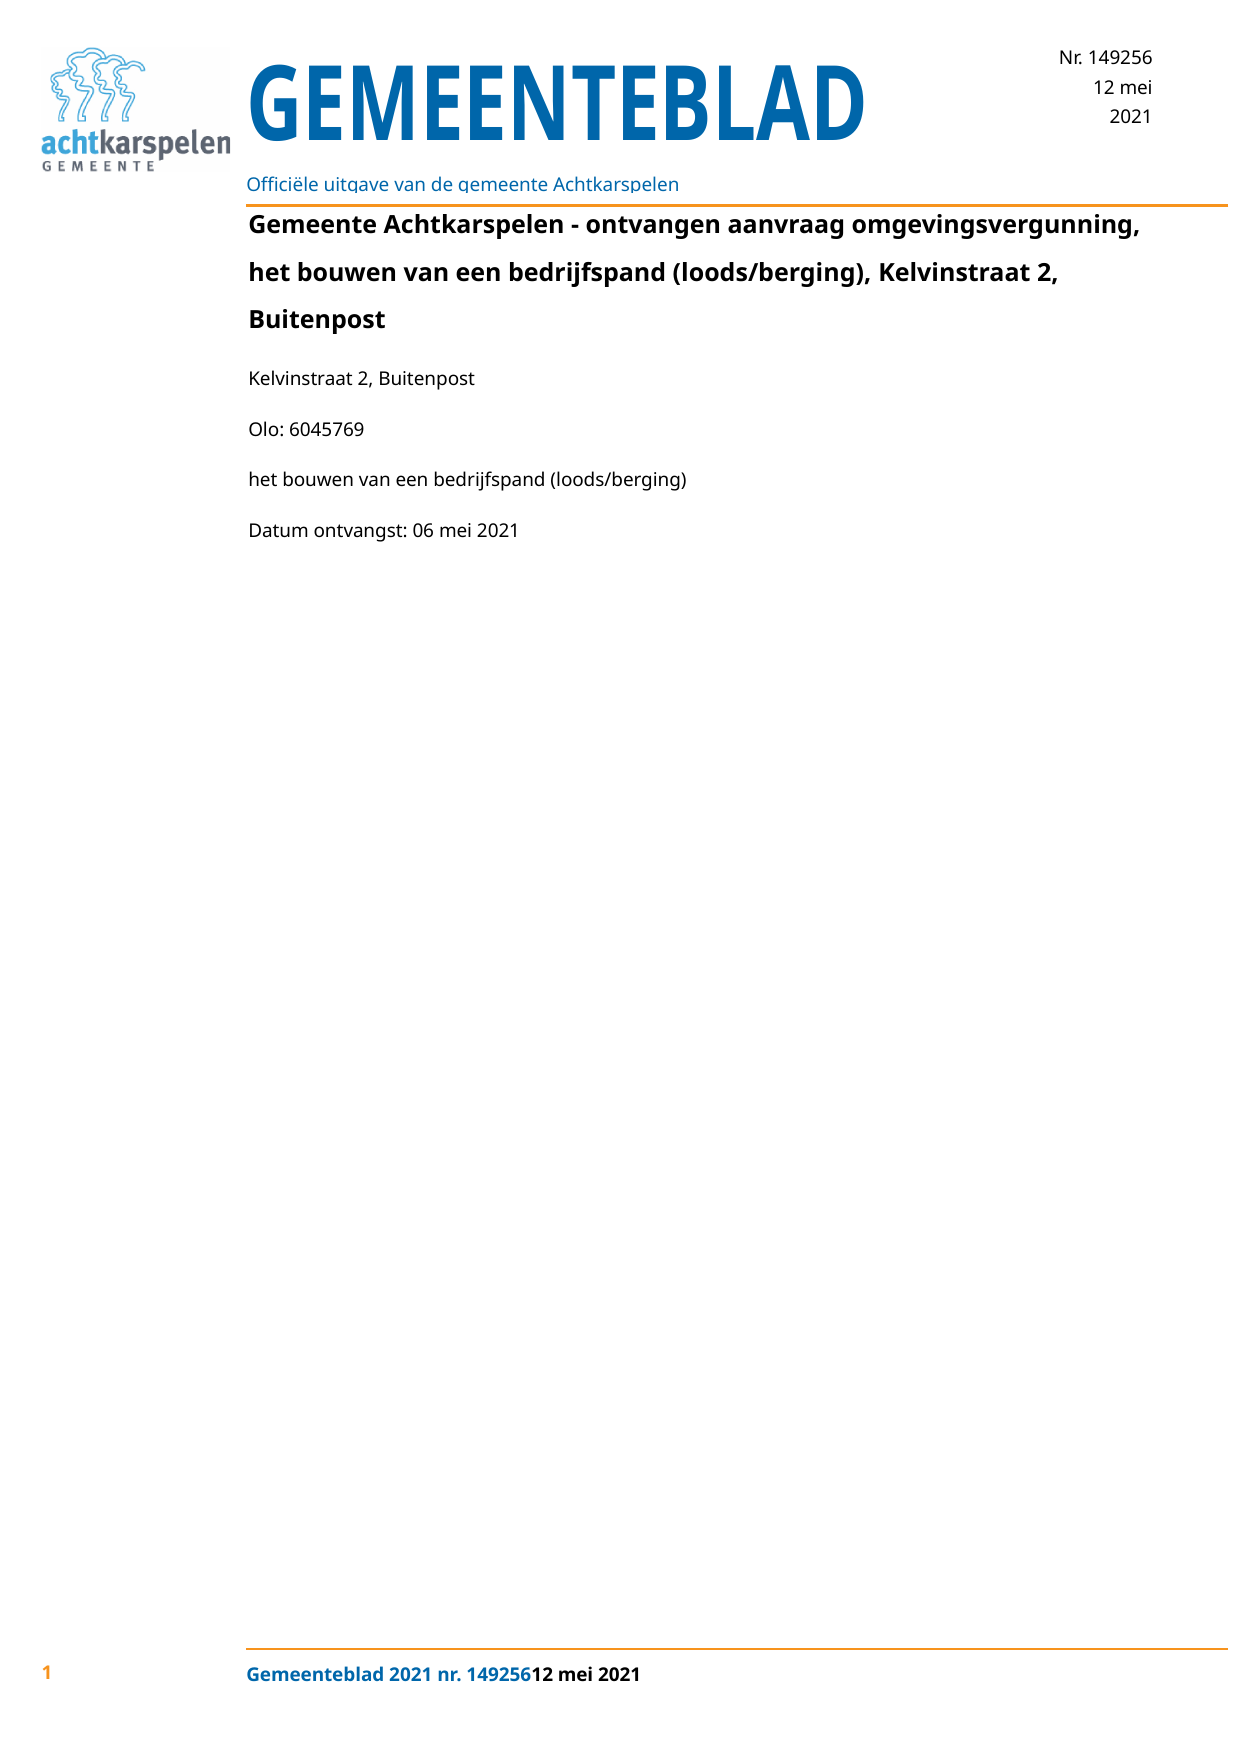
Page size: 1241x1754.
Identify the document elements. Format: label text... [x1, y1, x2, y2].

text Gemeente Achtkarspelen - ontvangen aanvraag omgevingsvergunning, het bouwen van een bedrijfspand (loods/berging), Kelvinstraat 2, Buitenpost [248, 207, 1152, 336]
text Kelvinstraat 2, Buitenpost [248, 366, 1152, 391]
text het bouwen van een bedrijfspand (loods/berging) [248, 466, 1152, 492]
text Datum ontvangst: 06 mei 2021 [248, 517, 1152, 542]
picture [41, 47, 231, 172]
text Olo: 6045769 [248, 416, 1152, 442]
